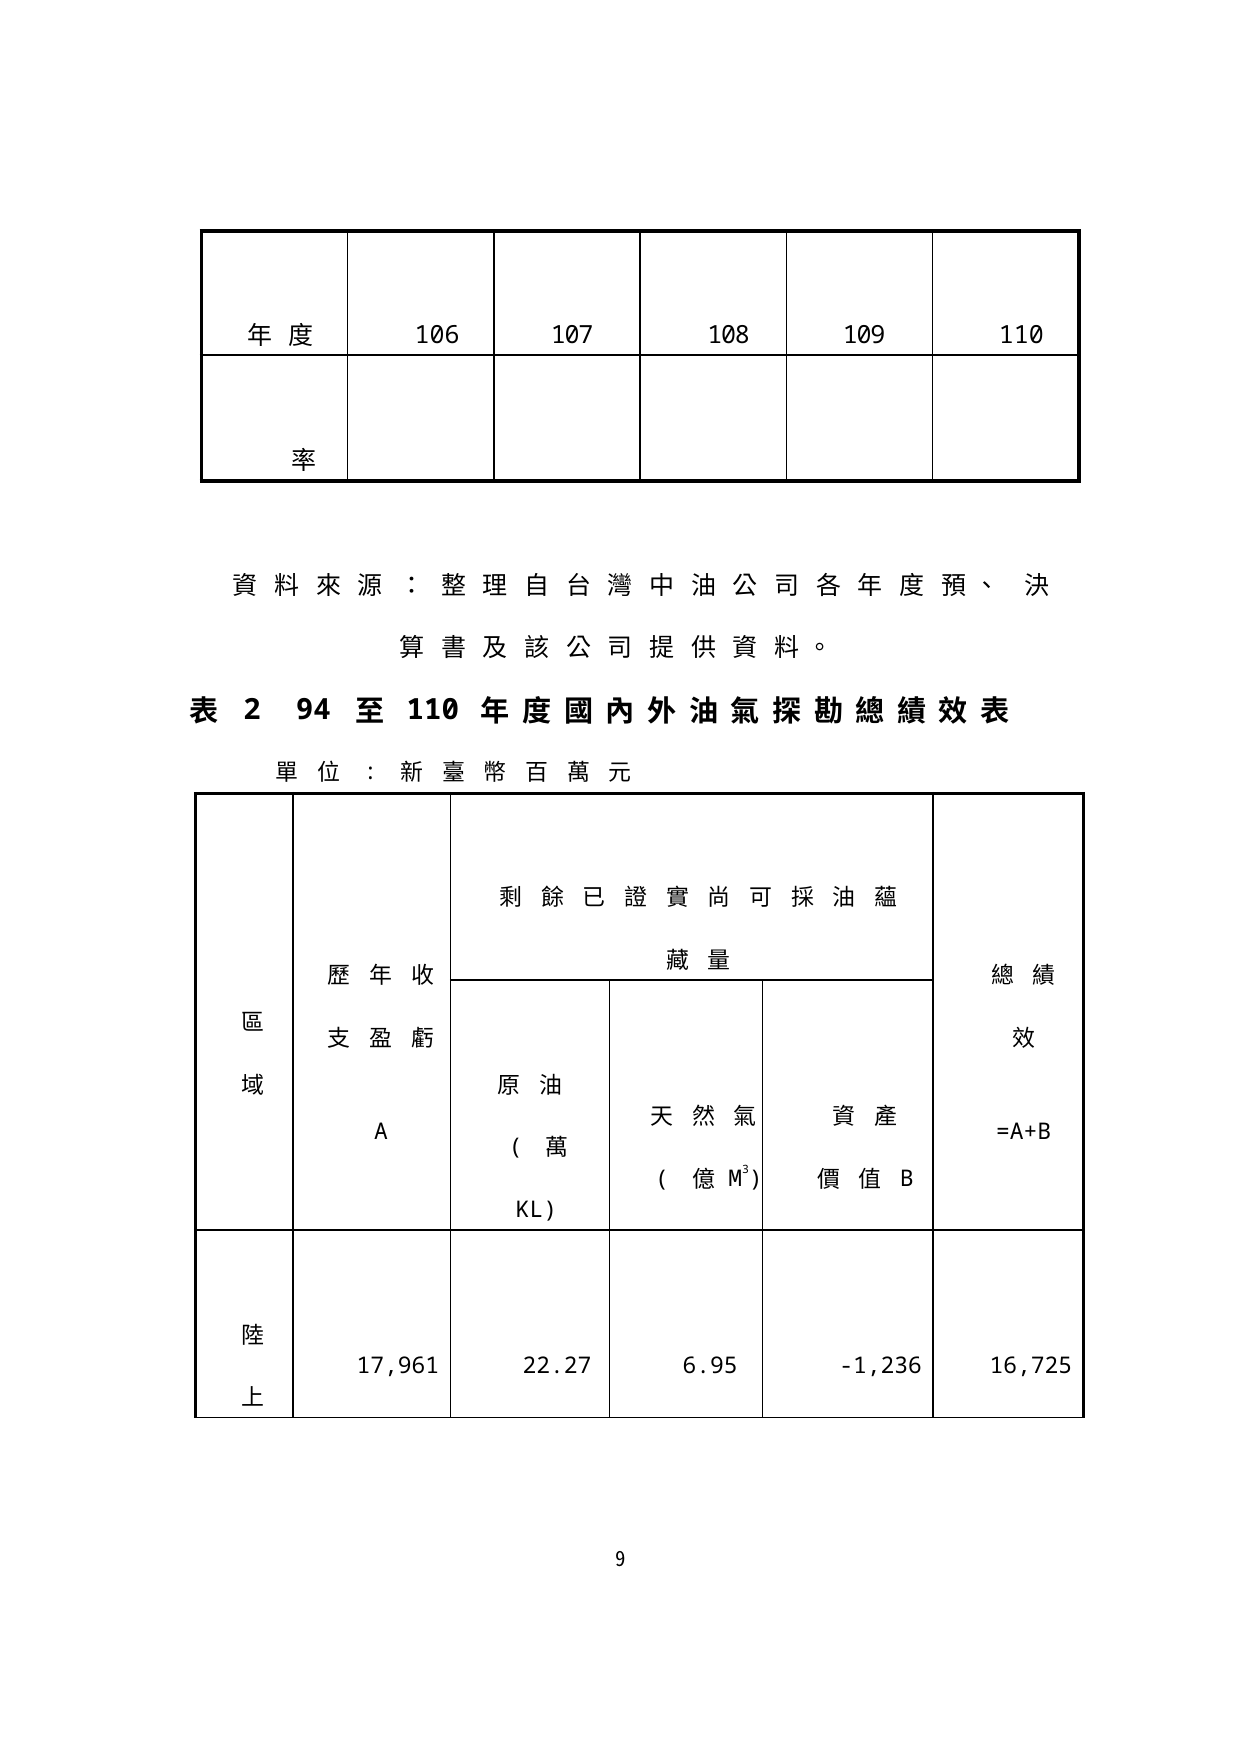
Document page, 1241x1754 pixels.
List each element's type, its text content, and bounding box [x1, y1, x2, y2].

table_cell [348, 356, 493, 479]
table_header 年度 [203, 233, 347, 354]
table_cell 22.27 [451, 1231, 609, 1417]
table_cell 6.95 [610, 1231, 762, 1417]
table_header 109 [787, 233, 932, 354]
table_header 106 [348, 233, 493, 354]
table_cell -1,236 [763, 1231, 932, 1417]
text 表2 94至110年度國內外油氣探勘總績效表 單位:新臺幣百萬元 [183, 667, 1087, 792]
table_cell [495, 356, 639, 479]
table_header 110 [933, 233, 1077, 354]
table_header 107 [495, 233, 639, 354]
table_cell [787, 356, 932, 479]
table_cell 陸上 [197, 1231, 292, 1417]
text 資料來源：整理自台灣中油公司各年度預、決算書及該公司提供資料。 [187, 542, 1058, 667]
table_cell 天然氣(億M3) [610, 981, 762, 1229]
table_cell [933, 356, 1077, 479]
table_cell 17,961 [294, 1231, 450, 1417]
table_header 歷年收支盈虧 A [294, 795, 450, 1229]
table_header 108 [641, 233, 786, 354]
table_cell 率 [203, 356, 347, 479]
table_header 區域 [197, 795, 292, 1229]
table_cell [641, 356, 786, 479]
table_cell 資產價值B [763, 981, 932, 1229]
table_cell 原油(萬KL) [451, 981, 609, 1229]
table_header 剩餘已證實尚可採油蘊藏量 [451, 795, 932, 979]
table_cell 16,725 [934, 1231, 1082, 1417]
table_header 總績效 =A+B [934, 795, 1082, 1229]
